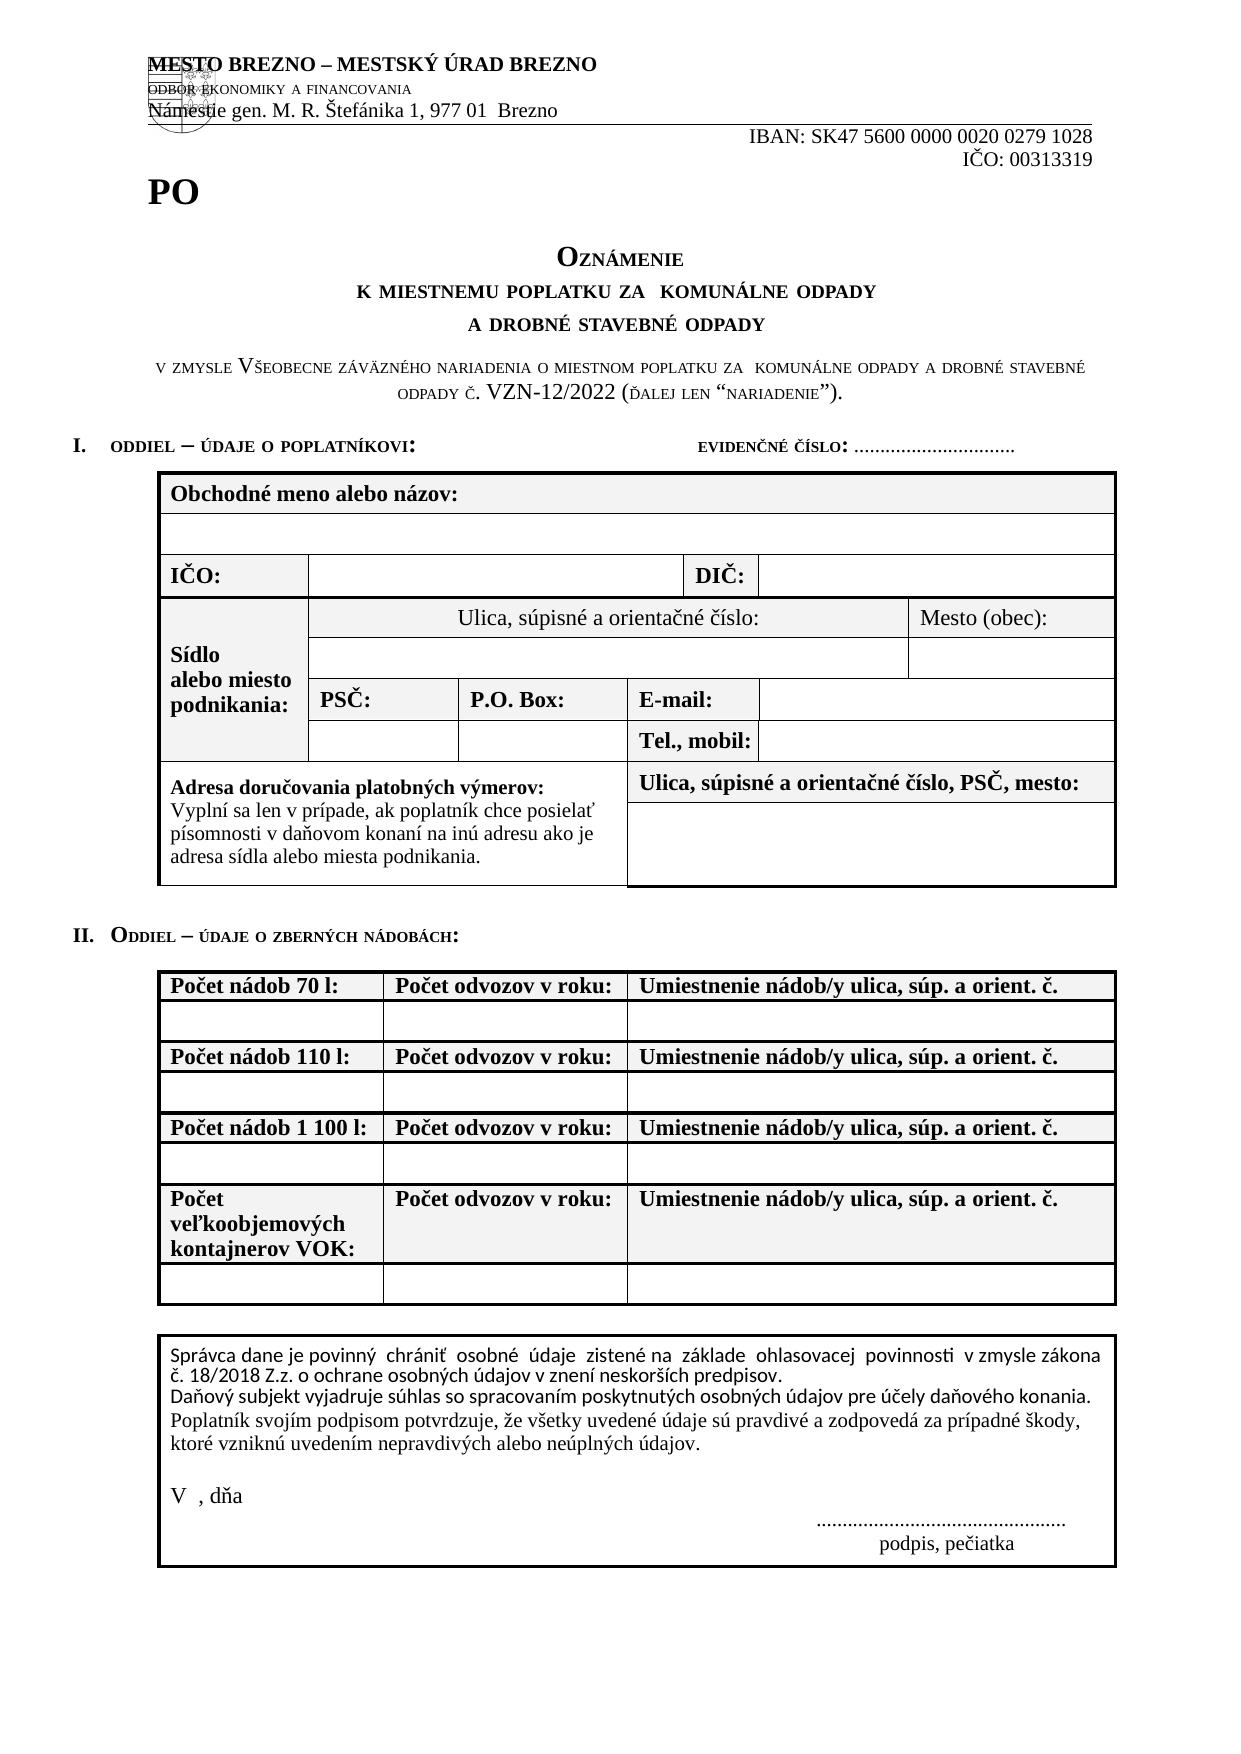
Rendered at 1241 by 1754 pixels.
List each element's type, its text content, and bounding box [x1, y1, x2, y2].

table_cell [309, 638, 908, 678]
table_cell [759, 721, 1114, 761]
table_cell [384, 1073, 627, 1111]
picture [147, 56, 216, 134]
table_cell Počet veľkoobjemových kontajnerov VOK: [161, 1186, 383, 1262]
table_cell IČO: [161, 555, 308, 596]
table_cell [309, 555, 683, 596]
table_cell [161, 1002, 383, 1040]
table_cell [161, 1144, 383, 1182]
table_cell P.O. Box: [459, 679, 627, 719]
table_cell Počet nádob 1 100 l: [161, 1115, 383, 1141]
table_cell [628, 1144, 1114, 1182]
table_cell Počet nádob 110 l: [161, 1043, 383, 1070]
table_cell E-mail: [628, 679, 759, 719]
table_cell Počet odvozov v roku: [384, 1115, 627, 1141]
table_cell [909, 638, 1114, 678]
table_cell Sídlo alebo miesto podnikania: [161, 599, 308, 761]
table_cell [628, 1002, 1114, 1040]
text Mesto Brezno – Mestský úrad Brezno [148, 52, 1092, 76]
table_header Obchodné meno alebo názov: [161, 475, 1114, 513]
table_header Umiestnenie nádob/y ulica, súp. a orient. č. [628, 974, 1114, 999]
table_cell Počet odvozov v roku: [384, 1043, 627, 1070]
table_cell [628, 1073, 1114, 1111]
table_header Správca dane je povinný chrániť osobné údaje zistené na základe ohlasovacej povinnosti v zmysle zákona č. 18/2018 Z.z. o ochrane osobných údajov v znení neskorších predpisov. Daňový subjekt vyjadruje súhlas so spracovaním poskytnutých osobných údajov pre účely daňového konania. Poplatník svojím podpisom potvrdzuje, že všetky uvedené údaje sú pravdivé a zodpovedá za prípadné škody, ktoré vzniknú uvedením nepravdivých alebo neúplných údajov. V , dňa ................................................ podpis, pečiatka [161, 1337, 1114, 1565]
text Námestie gen. M. R. Štefánika 1, 977 01 Brezno [216, 99, 1092, 124]
table_cell Umiestnenie nádob/y ulica, súp. a orient. č. [628, 1043, 1114, 1070]
table_cell Počet odvozov v roku: [384, 1186, 627, 1262]
text a drobné stavebné odpady [148, 305, 1092, 337]
table_cell Ulica, súpisné a orientačné číslo, PSČ, mesto: [628, 762, 1114, 802]
table_cell DIČ: [684, 555, 758, 596]
text odbor ekonomiky a financovania [216, 76, 1092, 99]
list Oddiel – údaje o zberných nádobách: [73, 922, 1092, 947]
text IBAN: SK47 5600 0000 0020 0279 1028 [148, 125, 1092, 148]
table_cell [384, 1002, 627, 1040]
text k miestnemu poplatku za komunálne odpady [148, 273, 1092, 305]
table_cell [760, 679, 1114, 719]
text PO [148, 171, 1092, 213]
table_header Počet odvozov v roku: [384, 974, 627, 999]
table_cell [161, 514, 1114, 554]
table_cell Adresa doručovania platobných výmerov: Vyplní sa len v prípade, ak poplatník chce posielať písomnosti v daňovom konaní na inú adresu ako je adresa sídla alebo miesta podnikania. [161, 762, 627, 884]
table_cell [759, 555, 1114, 596]
table_cell [309, 721, 458, 761]
text v zmysle Všeobecne záväzného nariadenia o miestnom poplatku za komunálne odpady a drobné stavebné odpady č. VZN-12/2022 (ďalej len “nariadenie”). [148, 353, 1092, 404]
text Oznámenie [148, 241, 1092, 273]
table_cell PSČ: [309, 679, 458, 719]
table_cell [161, 1073, 383, 1111]
table_cell [628, 803, 1114, 884]
text IČO: 00313319 [148, 148, 1092, 171]
table_cell Umiestnenie nádob/y ulica, súp. a orient. č. [628, 1115, 1114, 1141]
table_cell Ulica, súpisné a orientačné číslo: [309, 599, 908, 637]
table_cell [459, 721, 627, 761]
table_cell Umiestnenie nádob/y ulica, súp. a orient. č. [628, 1186, 1114, 1262]
list oddiel – údaje o poplatníkovi: evidenčné číslo: ............................... [73, 430, 1092, 457]
table_cell [384, 1265, 627, 1303]
table_cell Mesto (obec): [909, 599, 1114, 637]
table_cell Tel., mobil: [628, 721, 758, 761]
table_header Počet nádob 70 l: [161, 974, 383, 999]
table_cell [161, 1265, 383, 1303]
table_cell [628, 1265, 1114, 1303]
picture [210, 58, 216, 70]
table_cell [384, 1144, 627, 1182]
